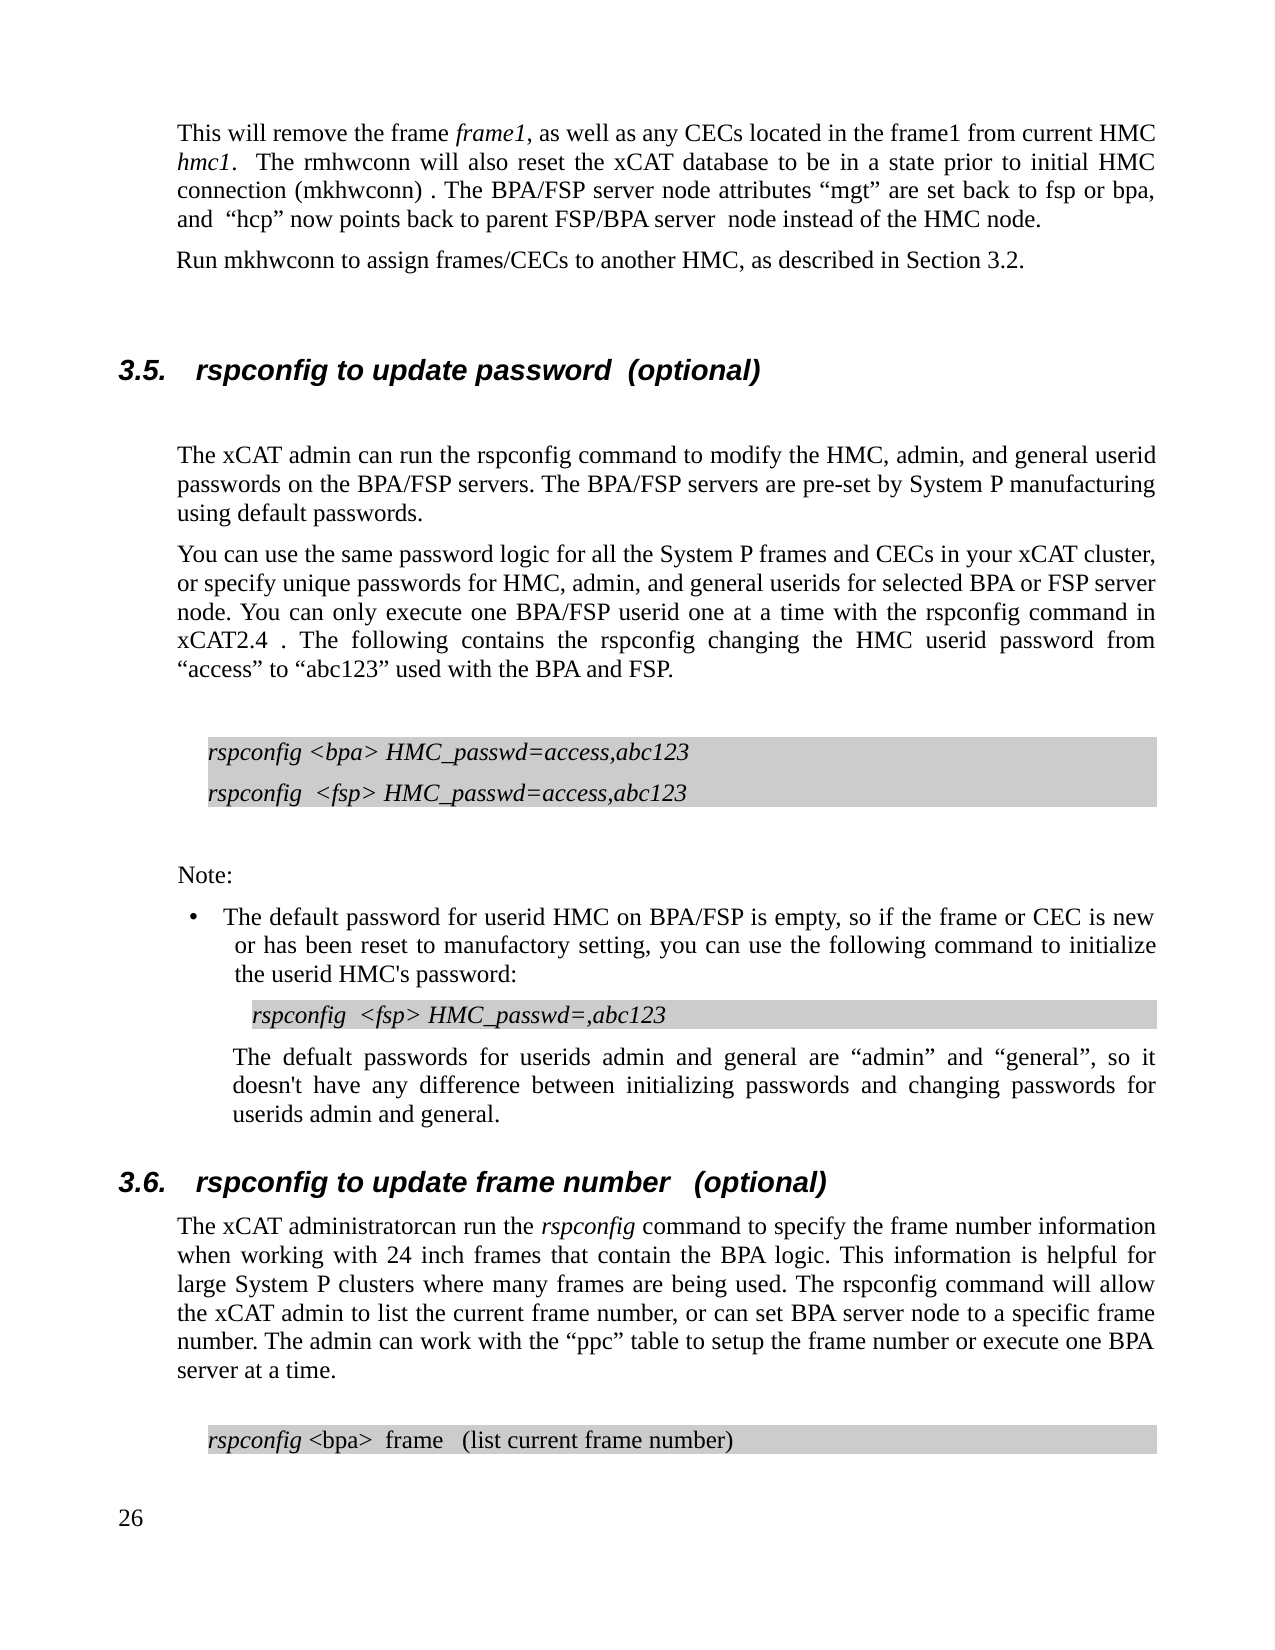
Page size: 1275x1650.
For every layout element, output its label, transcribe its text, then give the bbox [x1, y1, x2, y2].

list The default password for userid HMC on BPA/FSP is empty, so if the frame or CEC is new or has been reset to manufactory setting, you can use the following command to initialize the userid HMC's password: [189, 902, 1157, 988]
list rspconfig <fsp> HMC_passwd=,abc123 [252, 1000, 1157, 1029]
text Run mkhwconn to assign frames/CECs to another HMC, as described in Section 3.2. [176, 246, 1157, 274]
text The xCAT administratorcan run the rspconfig command to specify the frame number information when working with 24 inch frames that contain the BPA logic. This information is helpful for large System P clusters where many frames are being used. The rspconfig command will allow the xCAT admin to list the current frame number, or can set BPA server node to a specific frame number. The admin can work with the “ppc” table to setup the frame number or execute one BPA server at a time. [177, 1211, 1157, 1384]
text You can use the same password logic for all the System P frames and CECs in your xCAT cluster, or specify unique passwords for HMC, admin, and general userids for selected BPA or FSP server node. You can only execute one BPA/FSP userid one at a time with the rspconfig command in xCAT2.4 . The following contains the rspconfig changing the HMC userid password from “access” to “abc123” used with the BPA and FSP. [177, 539, 1157, 683]
subtitle rspconfig to update password (optional) [118, 353, 1157, 387]
text This will remove the frame frame1, as well as any CECs located in the frame1 from current HMC hmc1. The rmhwconn will also reset the xCAT database to be in a state prior to initial HMC connection (mkhwconn) . The BPA/FSP server node attributes “mgt” are set back to fsp or bpa, and “hcp” now points back to parent FSP/BPA server node instead of the HMC node. [177, 118, 1157, 233]
text Note: [177, 860, 1157, 889]
list rspconfig <fsp> HMC_passwd=access,abc123 [208, 778, 1157, 807]
text The xCAT admin can run the rspconfig command to modify the HMC, admin, and general userid passwords on the BPA/FSP servers. The BPA/FSP servers are pre-set by System P manufacturing using default passwords. [177, 440, 1157, 527]
list rspconfig <bpa> HMC_passwd=access,abc123 [208, 737, 1157, 765]
subtitle rspconfig to update frame number (optional) [118, 1165, 1157, 1199]
list The defualt passwords for userids admin and general are “admin” and “general”, so it doesn't have any difference between initializing passwords and changing passwords for userids admin and general. [232, 1042, 1157, 1128]
list rspconfig <bpa> frame (list current frame number) [208, 1425, 1157, 1454]
